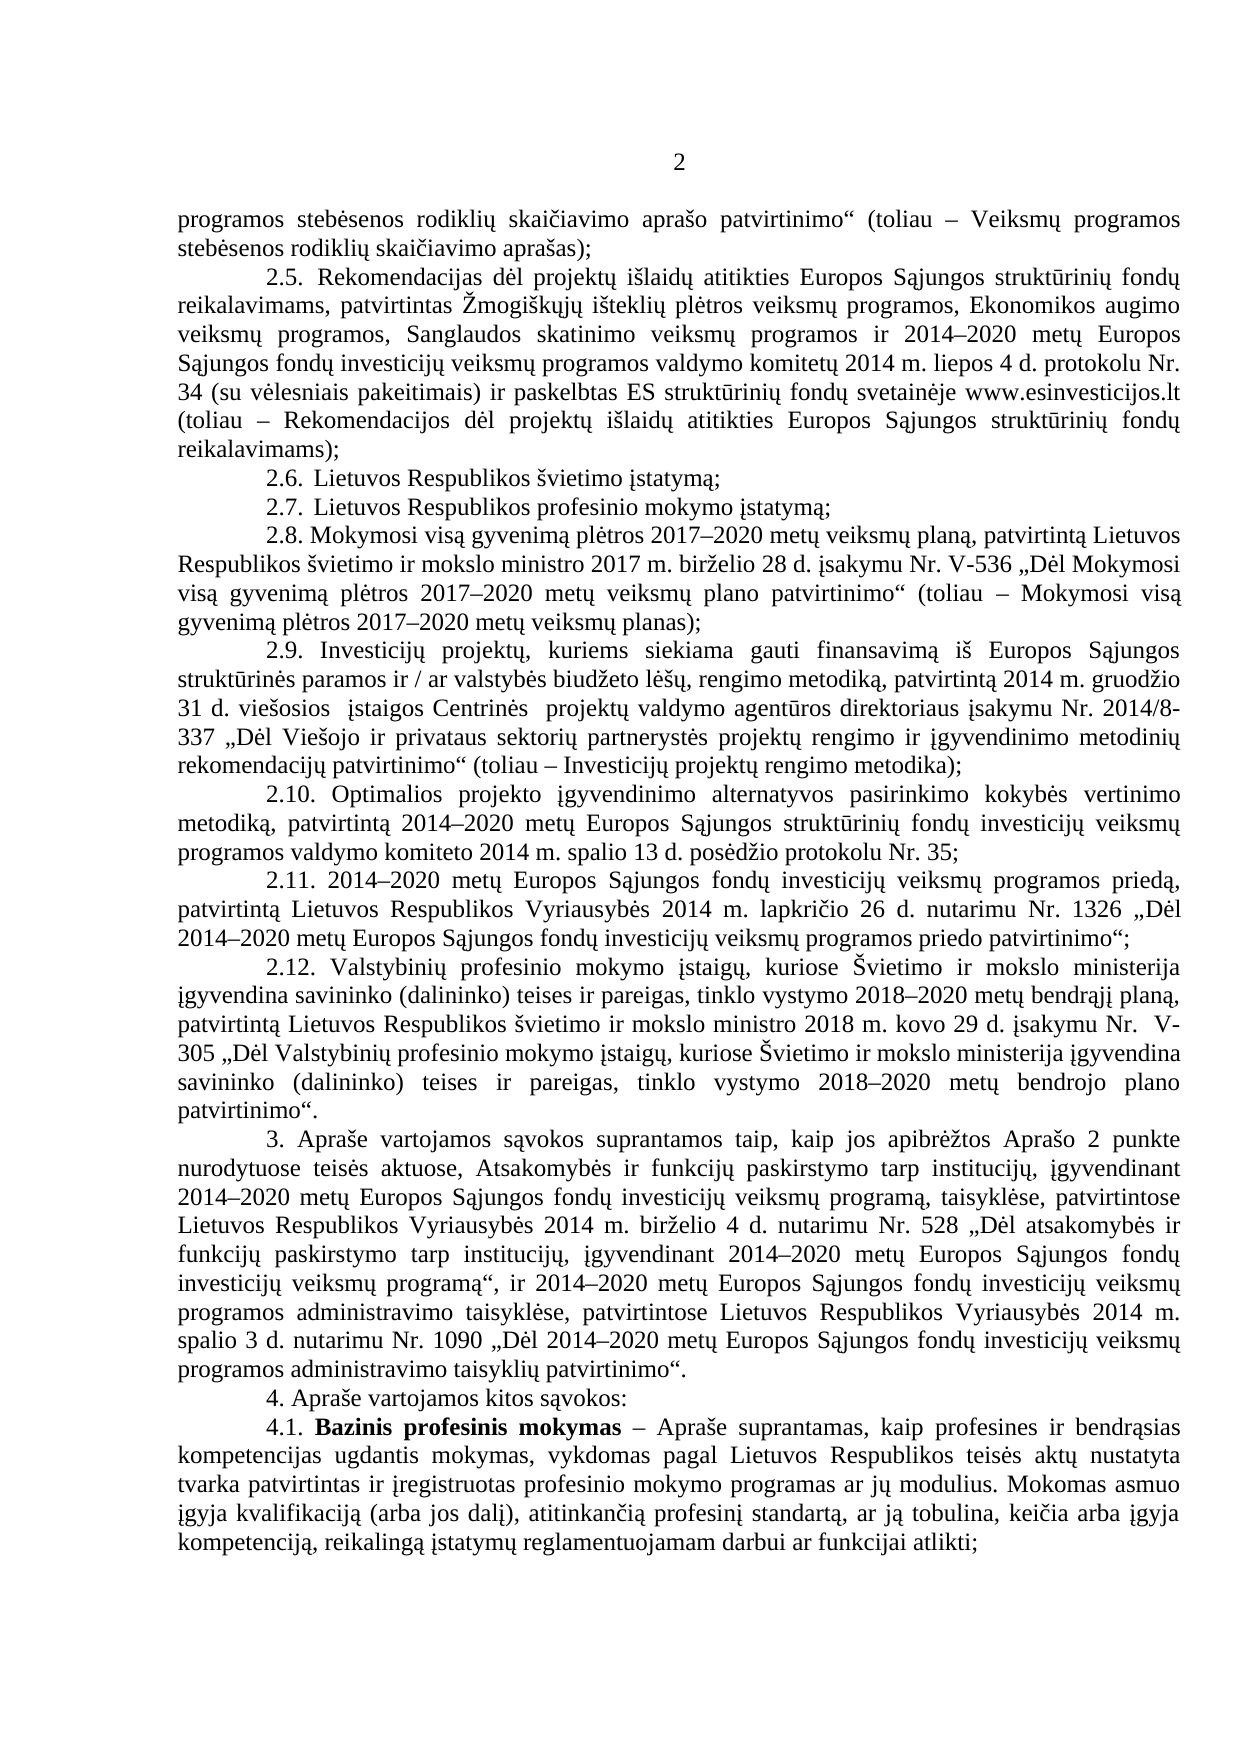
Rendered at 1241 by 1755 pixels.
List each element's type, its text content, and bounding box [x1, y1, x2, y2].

text 2.11. 2014–2020 metų Europos Sąjungos fondų investicijų veiksmų programos priedą, patvirtintą Lietuvos Respublikos Vyriausybės 2014 m. lapkričio 26 d. nutarimu Nr. 1326 „Dėl 2014–2020 metų Europos Sąjungos fondų investicijų veiksmų programos priedo patvirtinimo“; [177, 865, 1181, 952]
text 4. Apraše vartojamos kitos sąvokos: [177, 1383, 1181, 1412]
text 2.10. Optimalios projekto įgyvendinimo alternatyvos pasirinkimo kokybės vertinimo metodiką, patvirtintą 2014–2020 metų Europos Sąjungos struktūrinių fondų investicijų veiksmų programos valdymo komiteto 2014 m. spalio 13 d. posėdžio protokolu Nr. 35; [177, 779, 1181, 865]
text 2.5. Rekomendacijas dėl projektų išlaidų atitikties Europos Sąjungos struktūrinių fondų reikalavimams, patvirtintas Žmogiškųjų išteklių plėtros veiksmų programos, Ekonomikos augimo veiksmų programos, Sanglaudos skatinimo veiksmų programos ir 2014–2020 metų Europos Sąjungos fondų investicijų veiksmų programos valdymo komitetų 2014 m. liepos 4 d. protokolu Nr. 34 (su vėlesniais pakeitimais) ir paskelbtas ES struktūrinių fondų svetainėje www.esinvesticijos.lt (toliau – Rekomendacijos dėl projektų išlaidų atitikties Europos Sąjungos struktūrinių fondų reikalavimams); [177, 262, 1181, 463]
text 2.6. Lietuvos Respublikos švietimo įstatymą; [177, 463, 1181, 492]
text programos stebėsenos rodiklių skaičiavimo aprašo patvirtinimo“ (toliau – Veiksmų programos stebėsenos rodiklių skaičiavimo aprašas); [177, 204, 1181, 262]
text 2.12. Valstybinių profesinio mokymo įstaigų, kuriose Švietimo ir mokslo ministerija įgyvendina savininko (dalininko) teises ir pareigas, tinklo vystymo 2018–2020 metų bendrąjį planą, patvirtintą Lietuvos Respublikos švietimo ir mokslo ministro 2018 m. kovo 29 d. įsakymu Nr. V-305 „Dėl Valstybinių profesinio mokymo įstaigų, kuriose Švietimo ir mokslo ministerija įgyvendina savininko (dalininko) teises ir pareigas, tinklo vystymo 2018–2020 metų bendrojo plano patvirtinimo“. [177, 952, 1181, 1124]
text 4.1. Bazinis profesinis mokymas – Apraše suprantamas, kaip profesines ir bendrąsias kompetencijas ugdantis mokymas, vykdomas pagal Lietuvos Respublikos teisės aktų nustatyta tvarka patvirtintas ir įregistruotas profesinio mokymo programas ar jų modulius. Mokomas asmuo įgyja kvalifikaciją (arba jos dalį), atitinkančią profesinį standartą, ar ją tobulina, keičia arba įgyja kompetenciją, reikalingą įstatymų reglamentuojamam darbui ar funkcijai atlikti; [177, 1412, 1181, 1555]
text 3. Apraše vartojamos sąvokos suprantamos taip, kaip jos apibrėžtos Aprašo 2 punkte nurodytuose teisės aktuose, Atsakomybės ir funkcijų paskirstymo tarp institucijų, įgyvendinant 2014–2020 metų Europos Sąjungos fondų investicijų veiksmų programą, taisyklėse, patvirtintose Lietuvos Respublikos Vyriausybės 2014 m. birželio 4 d. nutarimu Nr. 528 „Dėl atsakomybės ir funkcijų paskirstymo tarp institucijų, įgyvendinant 2014–2020 metų Europos Sąjungos fondų investicijų veiksmų programą“, ir 2014–2020 metų Europos Sąjungos fondų investicijų veiksmų programos administravimo taisyklėse, patvirtintose Lietuvos Respublikos Vyriausybės 2014 m. spalio 3 d. nutarimu Nr. 1090 „Dėl 2014–2020 metų Europos Sąjungos fondų investicijų veiksmų programos administravimo taisyklių patvirtinimo“. [177, 1124, 1181, 1383]
text 2.7. Lietuvos Respublikos profesinio mokymo įstatymą; [177, 492, 1181, 520]
text 2.8. Mokymosi visą gyvenimą plėtros 2017–2020 metų veiksmų planą, patvirtintą Lietuvos Respublikos švietimo ir mokslo ministro 2017 m. birželio 28 d. įsakymu Nr. V-536 „Dėl Mokymosi visą gyvenimą plėtros 2017–2020 metų veiksmų plano patvirtinimo“ (toliau – Mokymosi visą gyvenimą plėtros 2017–2020 metų veiksmų planas); [177, 520, 1181, 635]
text 2.9. Investicijų projektų, kuriems siekiama gauti finansavimą iš Europos Sąjungos struktūrinės paramos ir / ar valstybės biudžeto lėšų, rengimo metodiką, patvirtintą 2014 m. gruodžio 31 d. viešosios įstaigos Centrinės projektų valdymo agentūros direktoriaus įsakymu Nr. 2014/8-337 „Dėl Viešojo ir privataus sektorių partnerystės projektų rengimo ir įgyvendinimo metodinių rekomendacijų patvirtinimo“ (toliau – Investicijų projektų rengimo metodika); [177, 635, 1181, 779]
